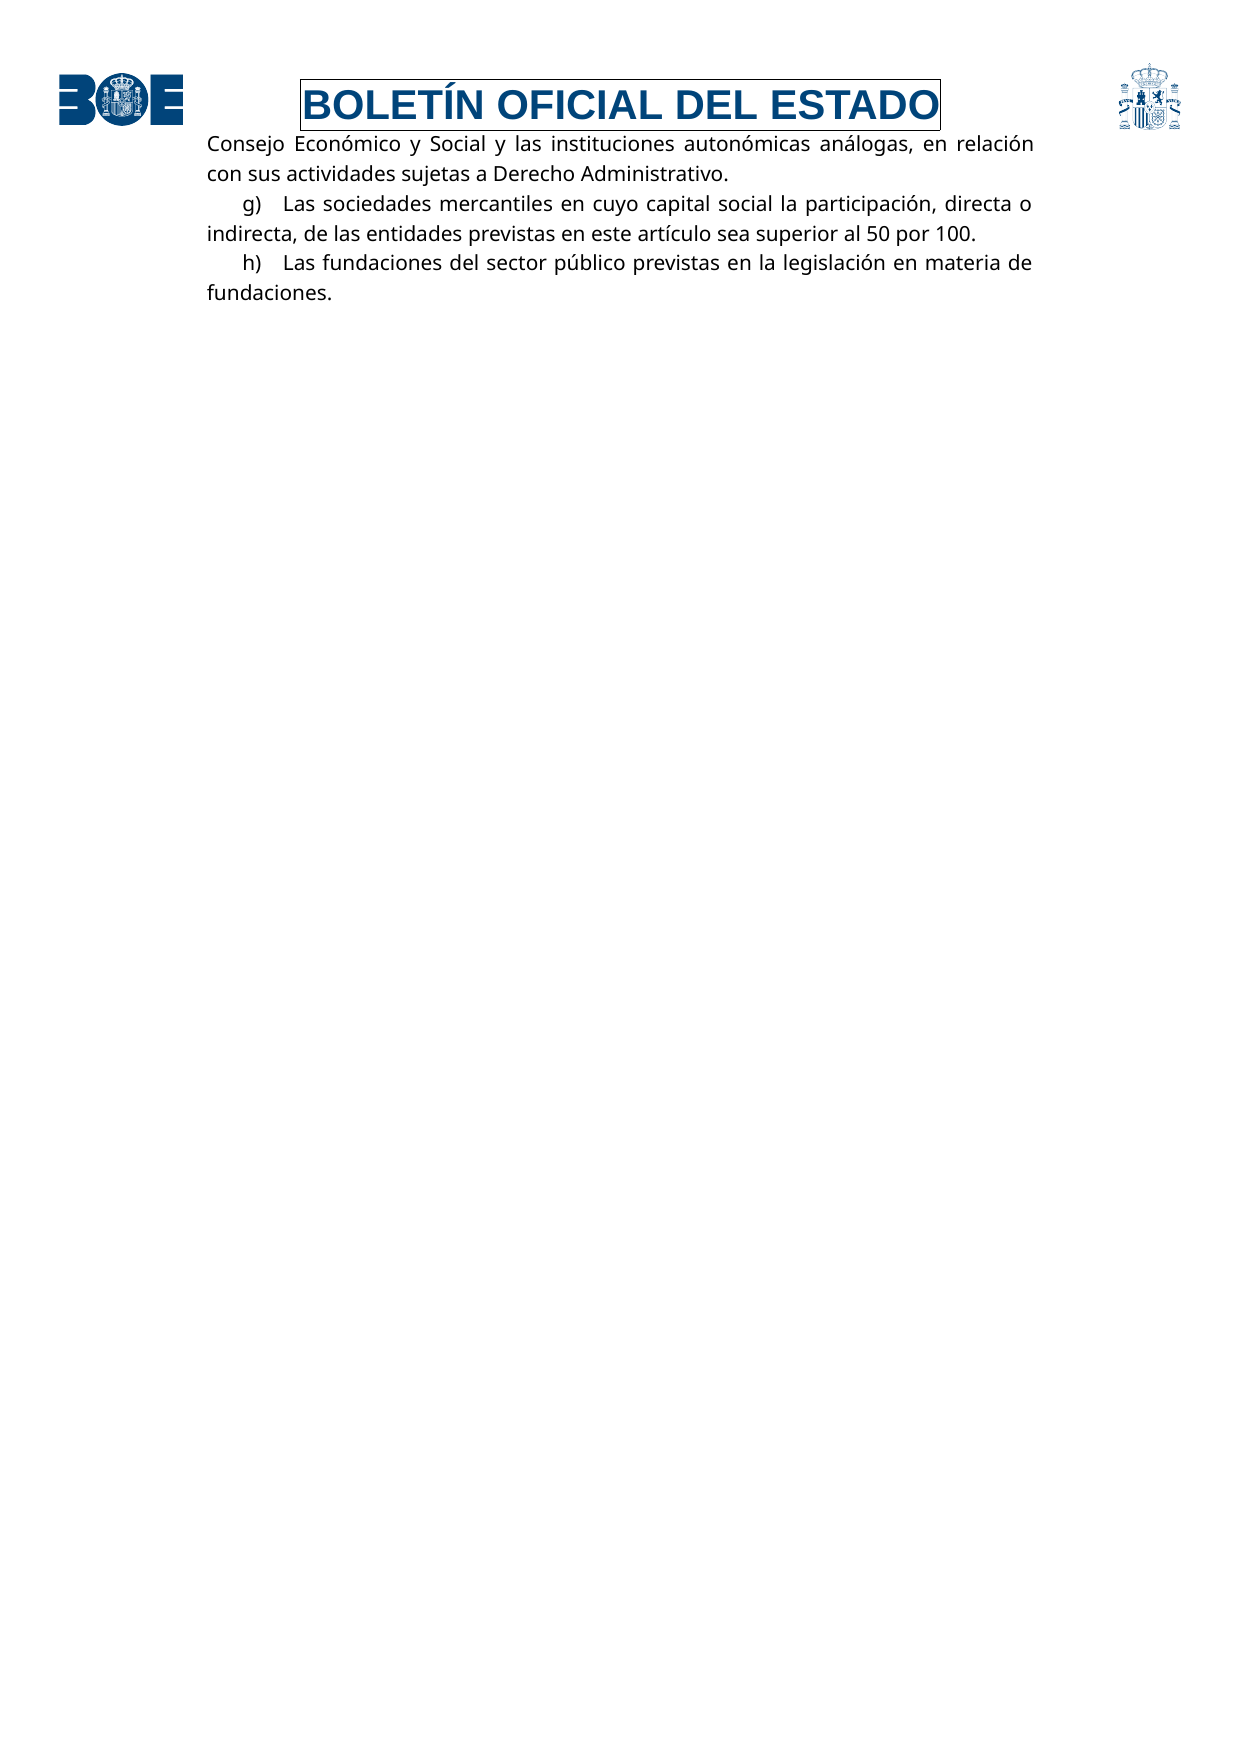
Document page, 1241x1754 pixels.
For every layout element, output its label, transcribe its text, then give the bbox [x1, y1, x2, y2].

list Consejo Económico y Social y las instituciones autonómicas análogas, en relación con sus actividades sujetas a Derecho Administrativo. [207, 129, 1034, 187]
list Las fundaciones del sector público previstas en la legislación en materia de fundaciones. [207, 248, 1034, 307]
picture [59, 73, 183, 126]
list Las sociedades mercantiles en cuyo capital social la participación, directa o indirecta, de las entidades previstas en este artículo sea superior al 50 por 100. [207, 189, 1033, 247]
picture [1118, 63, 1181, 130]
